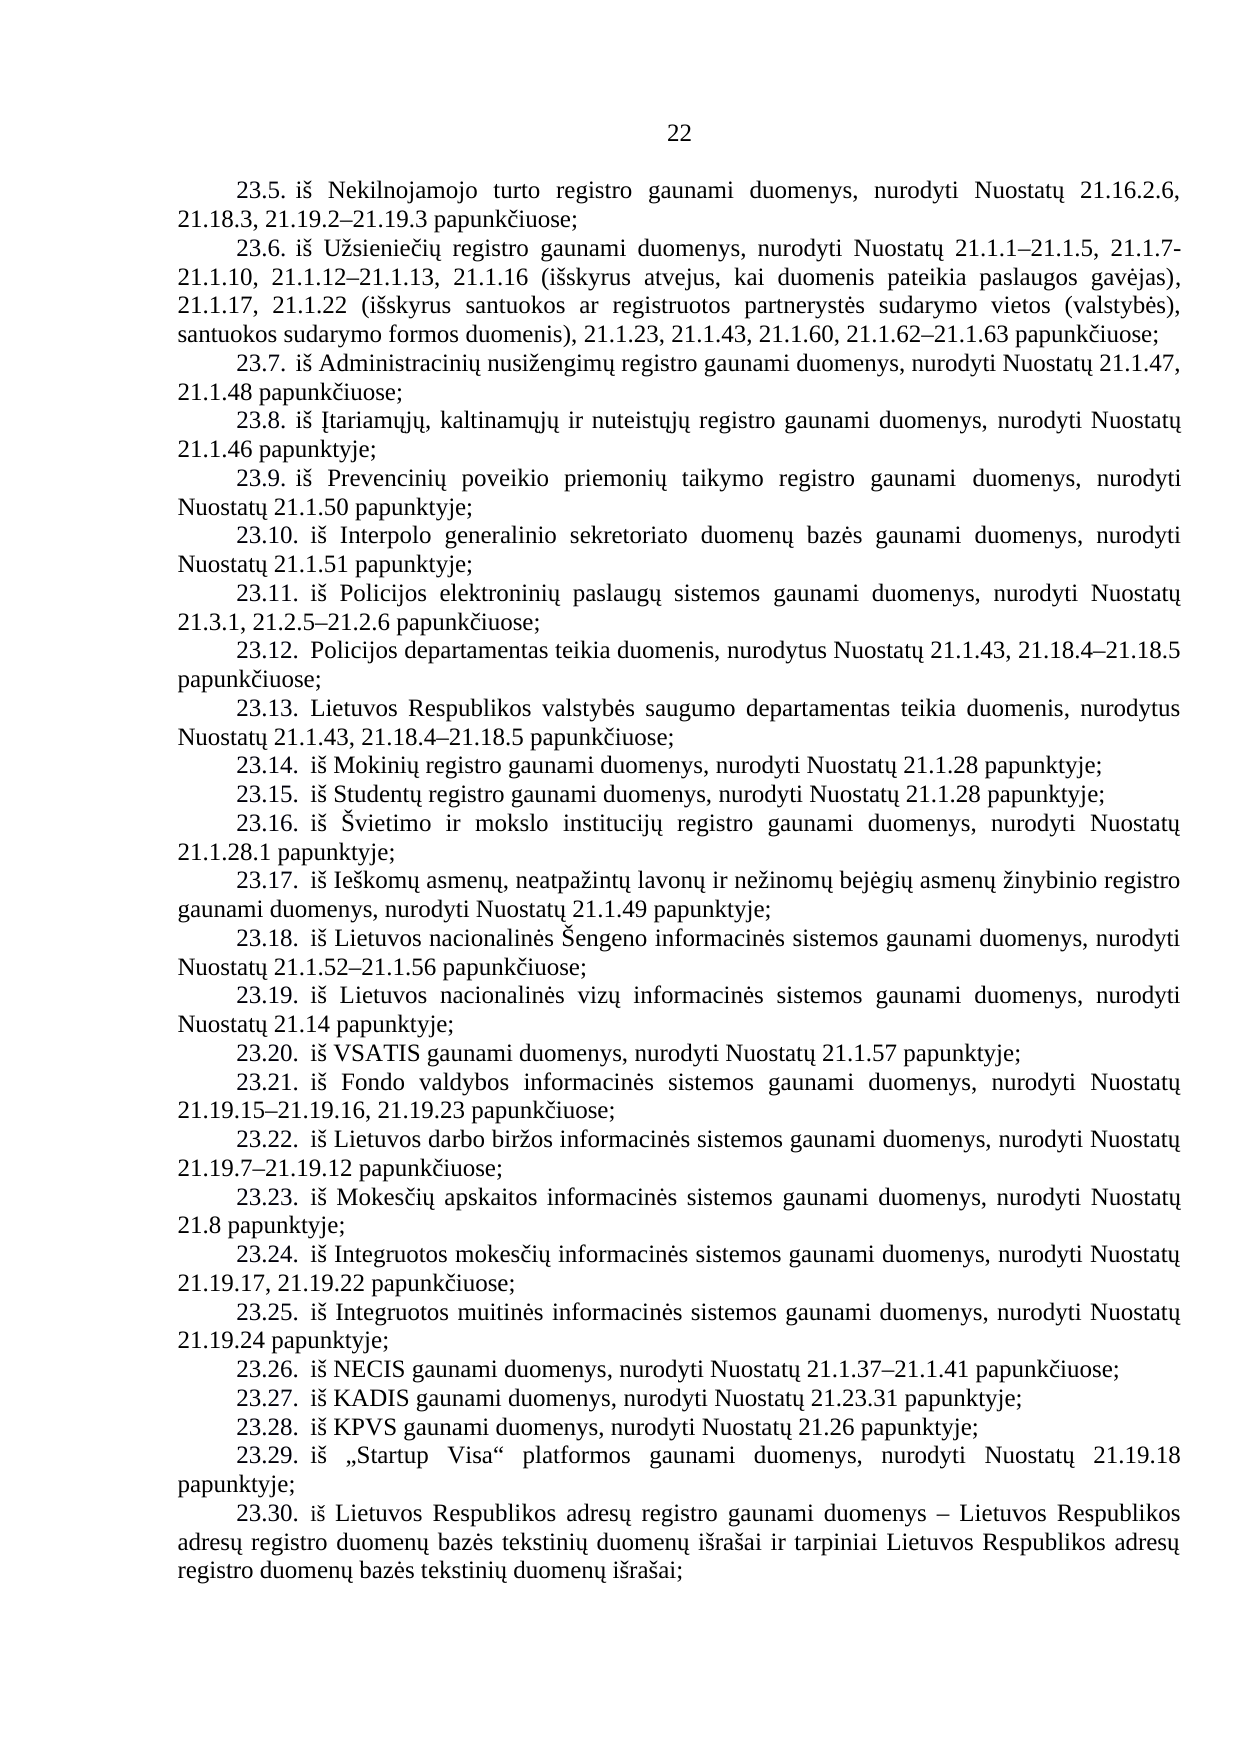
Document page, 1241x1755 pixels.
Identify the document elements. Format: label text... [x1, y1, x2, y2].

text 23.7. iš Administracinių nusižengimų registro gaunami duomenys, nurodyti Nuostatų 21.1.47, 21.1.48 papunkčiuose; [177, 348, 1181, 406]
text 23.27. iš KADIS gaunami duomenys, nurodyti Nuostatų 21.23.31 papunktyje; [177, 1383, 1181, 1412]
text 23.23. iš Mokesčių apskaitos informacinės sistemos gaunami duomenys, nurodyti Nuostatų 21.8 papunktyje; [177, 1182, 1181, 1239]
text 23.19. iš Lietuvos nacionalinės vizų informacinės sistemos gaunami duomenys, nurodyti Nuostatų 21.14 papunktyje; [177, 981, 1181, 1038]
text 23.25. iš Integruotos muitinės informacinės sistemos gaunami duomenys, nurodyti Nuostatų 21.19.24 papunktyje; [177, 1297, 1181, 1354]
text 23.8. iš Įtariamųjų, kaltinamųjų ir nuteistųjų registro gaunami duomenys, nurodyti Nuostatų 21.1.46 papunktyje; [177, 406, 1181, 463]
text 23.10. iš Interpolo generalinio sekretoriato duomenų bazės gaunami duomenys, nurodyti Nuostatų 21.1.51 papunktyje; [177, 521, 1181, 578]
text 23.20. iš VSATIS gaunami duomenys, nurodyti Nuostatų 21.1.57 papunktyje; [177, 1038, 1181, 1067]
text 23.30. iš Lietuvos Respublikos adresų registro gaunami duomenys – Lietuvos Respublikos adresų registro duomenų bazės tekstinių duomenų išrašai ir tarpiniai Lietuvos Respublikos adresų registro duomenų bazės tekstinių duomenų išrašai; [177, 1498, 1181, 1584]
text 23.22. iš Lietuvos darbo biržos informacinės sistemos gaunami duomenys, nurodyti Nuostatų 21.19.7–21.19.12 papunkčiuose; [177, 1124, 1181, 1182]
text 23.15. iš Studentų registro gaunami duomenys, nurodyti Nuostatų 21.1.28 papunktyje; [177, 779, 1181, 808]
text 23.14. iš Mokinių registro gaunami duomenys, nurodyti Nuostatų 21.1.28 papunktyje; [177, 751, 1181, 779]
text 23.26. iš NECIS gaunami duomenys, nurodyti Nuostatų 21.1.37–21.1.41 papunkčiuose; [177, 1354, 1181, 1383]
text 23.9. iš Prevencinių poveikio priemonių taikymo registro gaunami duomenys, nurodyti Nuostatų 21.1.50 papunktyje; [177, 463, 1181, 521]
text 23.12. Policijos departamentas teikia duomenis, nurodytus Nuostatų 21.1.43, 21.18.4–21.18.5 papunkčiuose; [177, 636, 1181, 693]
text 23.16. iš Švietimo ir mokslo institucijų registro gaunami duomenys, nurodyti Nuostatų 21.1.28.1 papunktyje; [177, 808, 1181, 866]
text 23.24. iš Integruotos mokesčių informacinės sistemos gaunami duomenys, nurodyti Nuostatų 21.19.17, 21.19.22 papunkčiuose; [177, 1239, 1181, 1297]
text 23.13. Lietuvos Respublikos valstybės saugumo departamentas teikia duomenis, nurodytus Nuostatų 21.1.43, 21.18.4–21.18.5 papunkčiuose; [177, 693, 1181, 751]
text 23.29. iš „Startup Visa“ platformos gaunami duomenys, nurodyti Nuostatų 21.19.18 papunktyje; [177, 1441, 1181, 1498]
text 23.5. iš Nekilnojamojo turto registro gaunami duomenys, nurodyti Nuostatų 21.16.2.6, 21.18.3, 21.19.2–21.19.3 papunkčiuose; [177, 176, 1181, 233]
text 23.6. iš Užsieniečių registro gaunami duomenys, nurodyti Nuostatų 21.1.1–21.1.5, 21.1.7-21.1.10, 21.1.12–21.1.13, 21.1.16 (išskyrus atvejus, kai duomenis pateikia paslaugos gavėjas), 21.1.17, 21.1.22 (išskyrus santuokos ar registruotos partnerystės sudarymo vietos (valstybės), santuokos sudarymo formos duomenis), 21.1.23, 21.1.43, 21.1.60, 21.1.62–21.1.63 papunkčiuose; [177, 233, 1181, 348]
text 23.21. iš Fondo valdybos informacinės sistemos gaunami duomenys, nurodyti Nuostatų 21.19.15–21.19.16, 21.19.23 papunkčiuose; [177, 1067, 1181, 1124]
text 23.17. iš Ieškomų asmenų, neatpažintų lavonų ir nežinomų bejėgių asmenų žinybinio registro gaunami duomenys, nurodyti Nuostatų 21.1.49 papunktyje; [177, 866, 1181, 923]
text 23.28. iš KPVS gaunami duomenys, nurodyti Nuostatų 21.26 papunktyje; [177, 1412, 1181, 1441]
text 23.11. iš Policijos elektroninių paslaugų sistemos gaunami duomenys, nurodyti Nuostatų 21.3.1, 21.2.5–21.2.6 papunkčiuose; [177, 578, 1181, 636]
text 23.18. iš Lietuvos nacionalinės Šengeno informacinės sistemos gaunami duomenys, nurodyti Nuostatų 21.1.52–21.1.56 papunkčiuose; [177, 923, 1181, 981]
